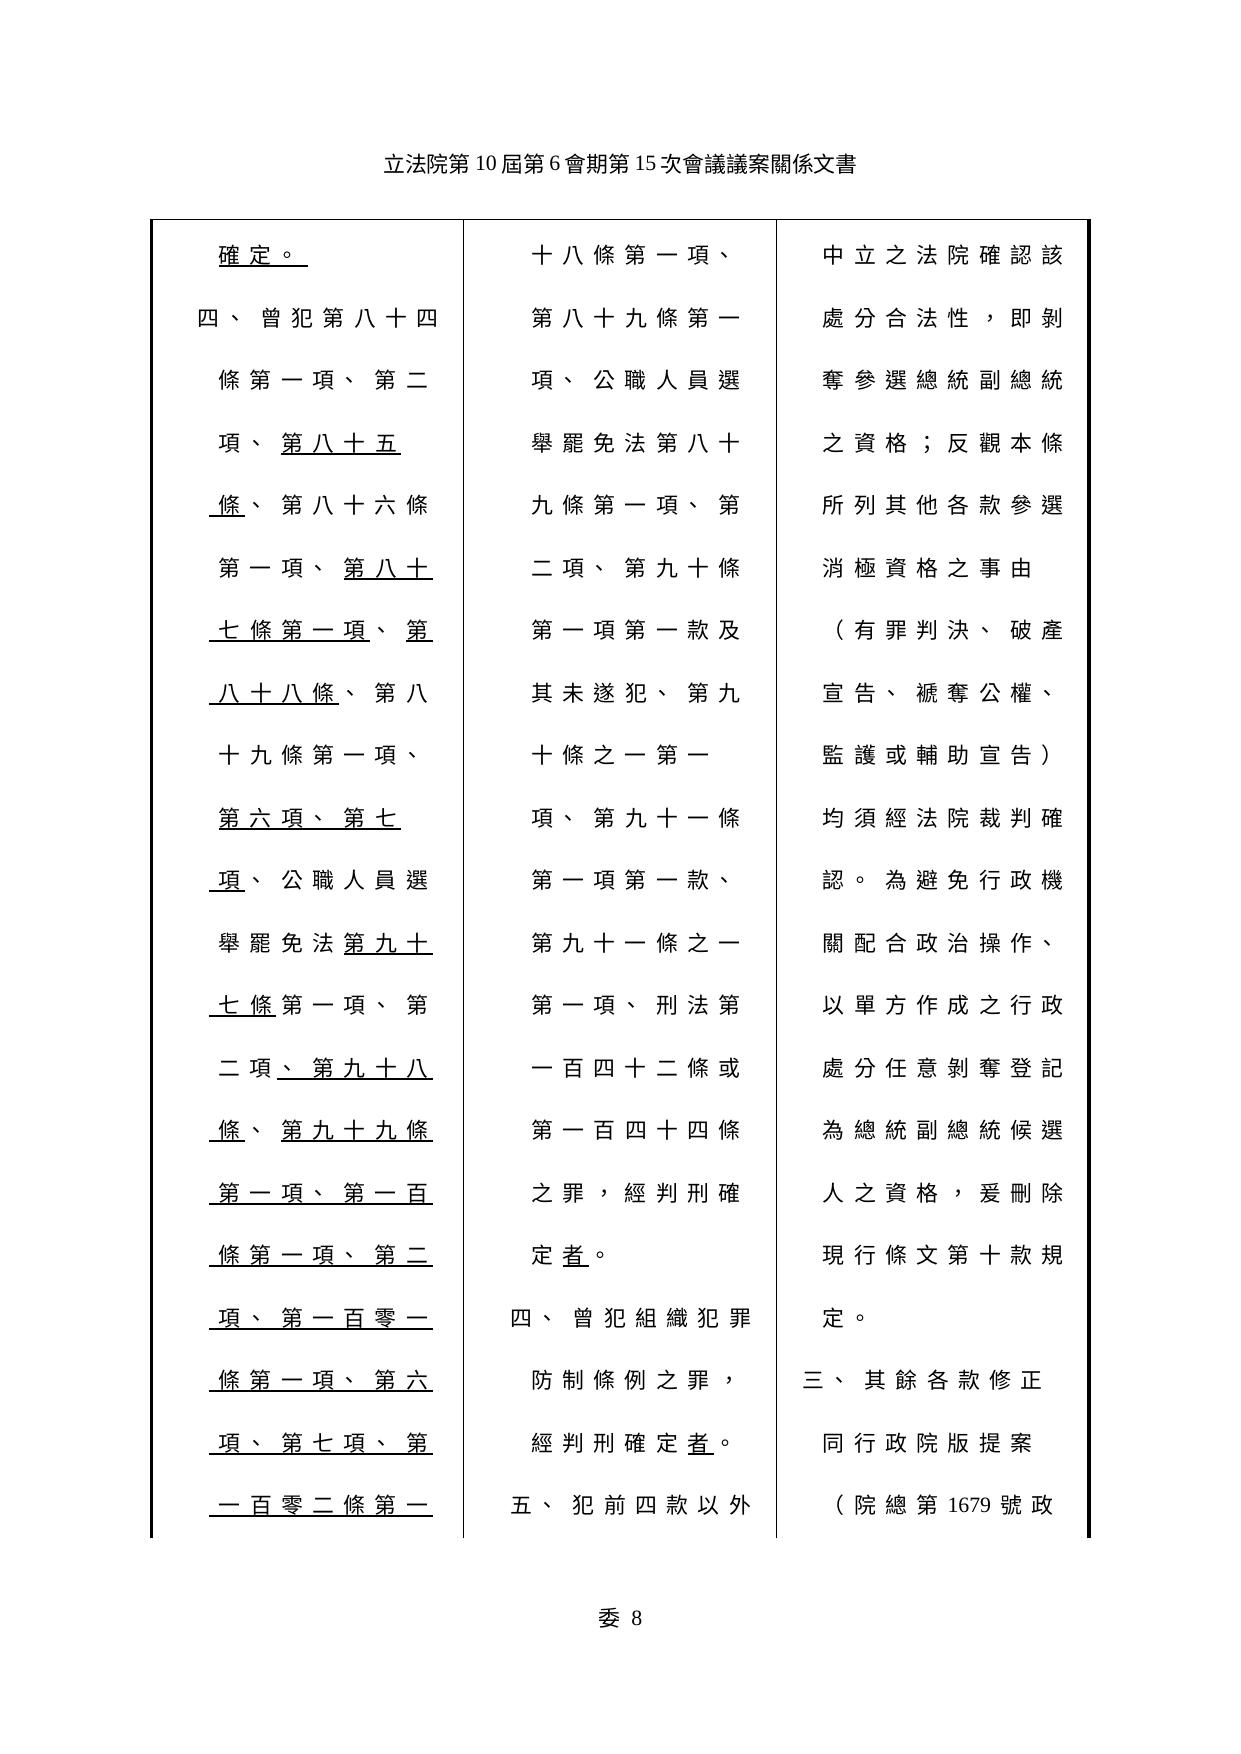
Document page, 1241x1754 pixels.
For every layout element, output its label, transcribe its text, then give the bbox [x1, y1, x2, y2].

table_cell 十八條第一項、第八十九條第一項、公職人員選舉罷免法第八十九條第一項、第二項、第九十條第一項第一款及其未遂犯、第九十條之一第一項、第九十一條第一項第一款、第九十一條之一第一項、刑法第一百四十二條或第一百四十四條之罪，經判刑確定者。 四、曾犯組織犯罪防制條例之罪，經判刑確定者。 五、犯前四款以外 [464, 220, 776, 1538]
table_cell 確定。 四、曾犯第八十四條第一項、第二項、第八十五條、第八十六條第一項、第八十七條第一項、第八十八條、第八十九條第一項、第六項、第七項、公職人員選舉罷免法第九十七條第一項、第二項、第九十八條、第九十九條第一項、第一百條第一項、第二項、第一百零一條第一項、第六項、第七項、第一百零二條第一 [153, 220, 463, 1538]
table_cell 中立之法院確認該處分合法性，即剝奪參選總統副總統之資格；反觀本條所列其他各款參選消極資格之事由（有罪判決、破產宣告、褫奪公權、監護或輔助宣告）均須經法院裁判確認。為避免行政機關配合政治操作、以單方作成之行政處分任意剝奪登記為總統副總統候選人之資格，爰刪除現行條文第十款規定。 三、其餘各款修正同行政院版提案（院總第1679號政 [777, 220, 1087, 1538]
